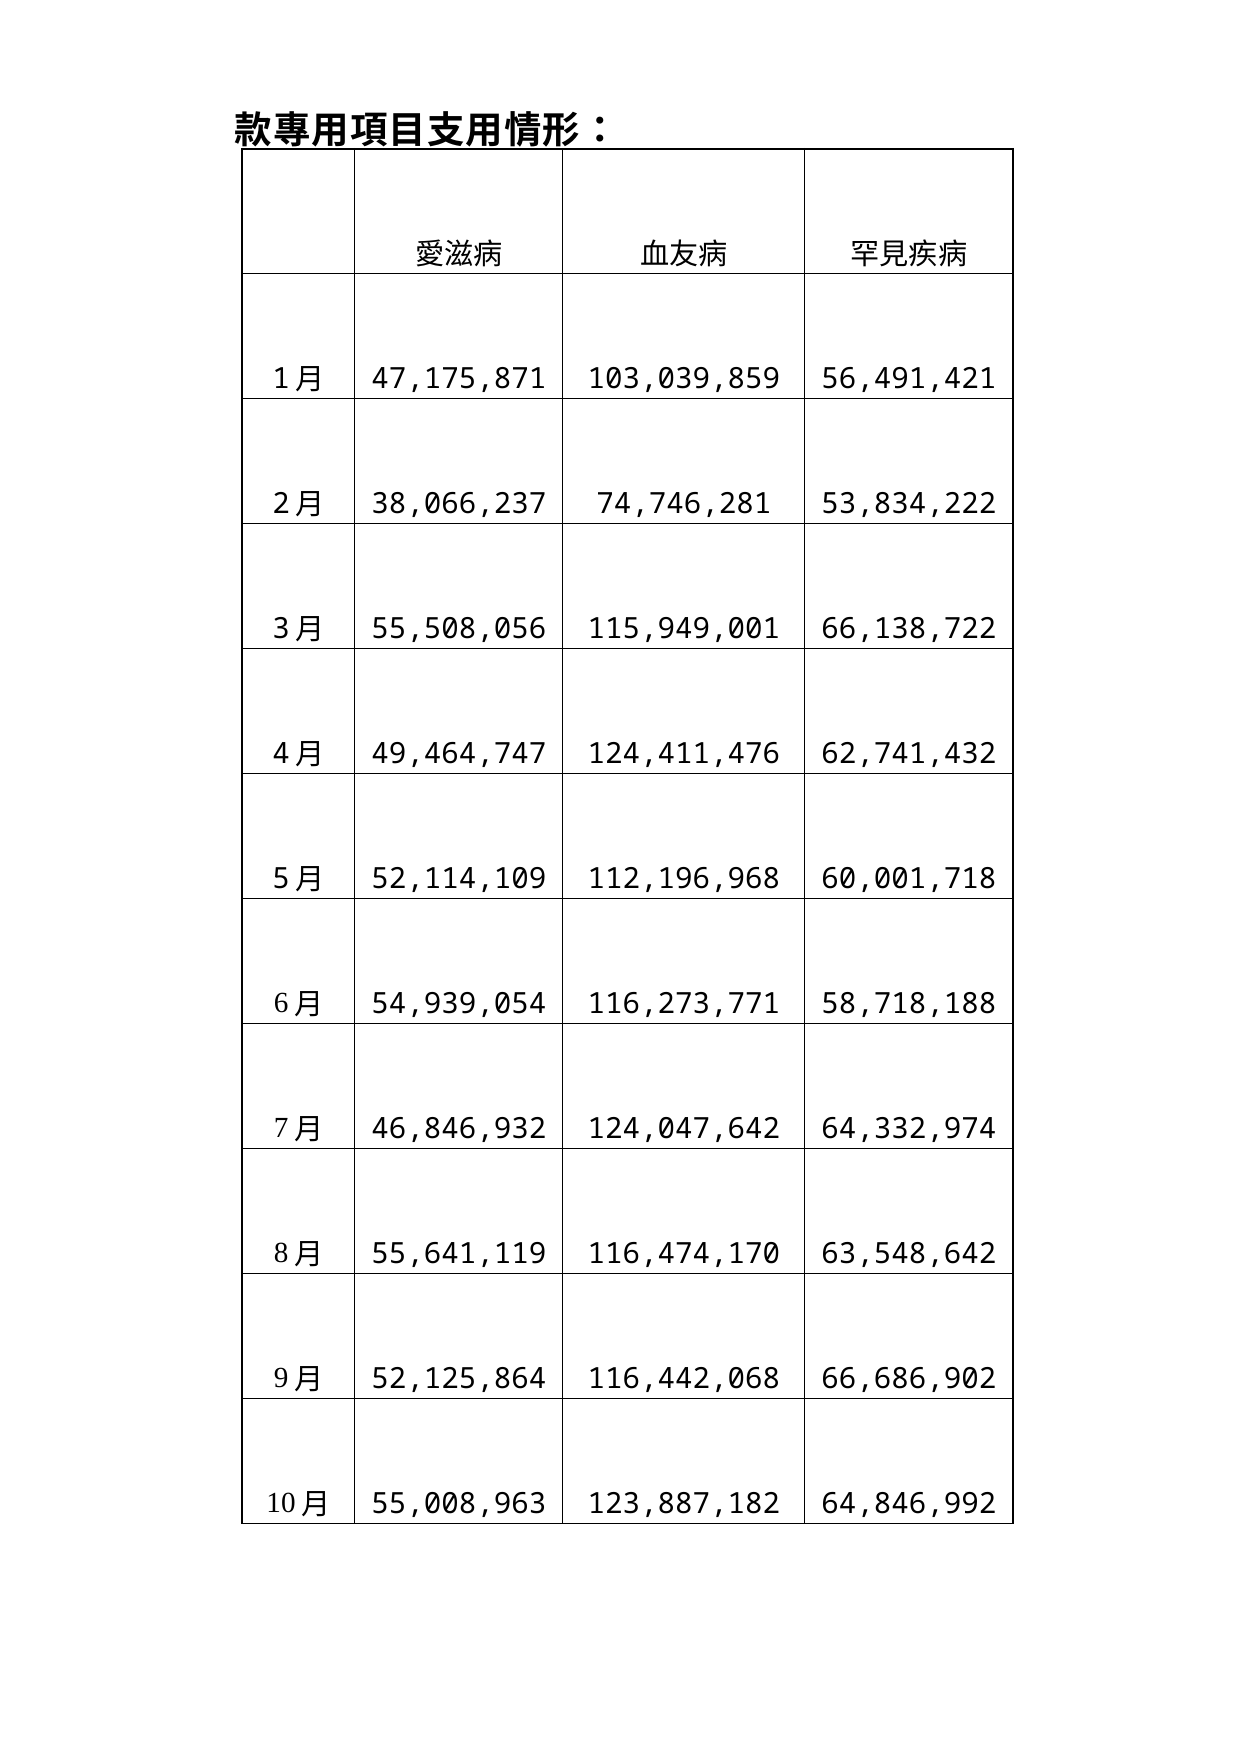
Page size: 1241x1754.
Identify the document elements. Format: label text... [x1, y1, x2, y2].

table_header 罕見疾病 [805, 150, 1012, 273]
table_header 血友病 [563, 150, 804, 273]
table_cell 56,491,421 [805, 274, 1012, 398]
table_cell 103,039,859 [563, 274, 804, 398]
table_cell 54,939,054 [355, 899, 562, 1023]
table_cell 60,001,718 [805, 774, 1012, 898]
table_cell 58,718,188 [805, 899, 1012, 1023]
table_cell 55,008,963 [355, 1399, 562, 1523]
table_cell 62,741,432 [805, 649, 1012, 773]
table_cell 55,508,056 [355, 524, 562, 648]
table_cell 52,114,109 [355, 774, 562, 898]
table_cell 74,746,281 [563, 399, 804, 523]
table_cell 124,047,642 [563, 1024, 804, 1148]
table_cell 49,464,747 [355, 649, 562, 773]
table_cell 8月 [243, 1149, 354, 1273]
table_cell 64,332,974 [805, 1024, 1012, 1148]
table_cell 112,196,968 [563, 774, 804, 898]
table_cell 7月 [243, 1024, 354, 1148]
table_cell 6月 [243, 899, 354, 1023]
table_cell 46,846,932 [355, 1024, 562, 1148]
table_cell 64,846,992 [805, 1399, 1012, 1523]
table_header 愛滋病 [355, 150, 562, 273]
table_cell 1月 [243, 274, 354, 398]
table_cell 2月 [243, 399, 354, 523]
table_cell 4月 [243, 649, 354, 773]
table_cell 115,949,001 [563, 524, 804, 648]
table_cell 63,548,642 [805, 1149, 1012, 1273]
table_cell 53,834,222 [805, 399, 1012, 523]
table_cell 3月 [243, 524, 354, 648]
list 款專用項目支用情形： [130, 85, 1107, 148]
table_cell 66,686,902 [805, 1274, 1012, 1398]
table_cell 9月 [243, 1274, 354, 1398]
table_cell 5月 [243, 774, 354, 898]
table_cell 10月 [243, 1399, 354, 1523]
table_cell 124,411,476 [563, 649, 804, 773]
table_cell 66,138,722 [805, 524, 1012, 648]
table_cell 123,887,182 [563, 1399, 804, 1523]
table_header [243, 150, 354, 273]
table_cell 52,125,864 [355, 1274, 562, 1398]
table_cell 116,474,170 [563, 1149, 804, 1273]
table_cell 38,066,237 [355, 399, 562, 523]
table_cell 55,641,119 [355, 1149, 562, 1273]
table_cell 116,273,771 [563, 899, 804, 1023]
table_cell 116,442,068 [563, 1274, 804, 1398]
table_cell 47,175,871 [355, 274, 562, 398]
